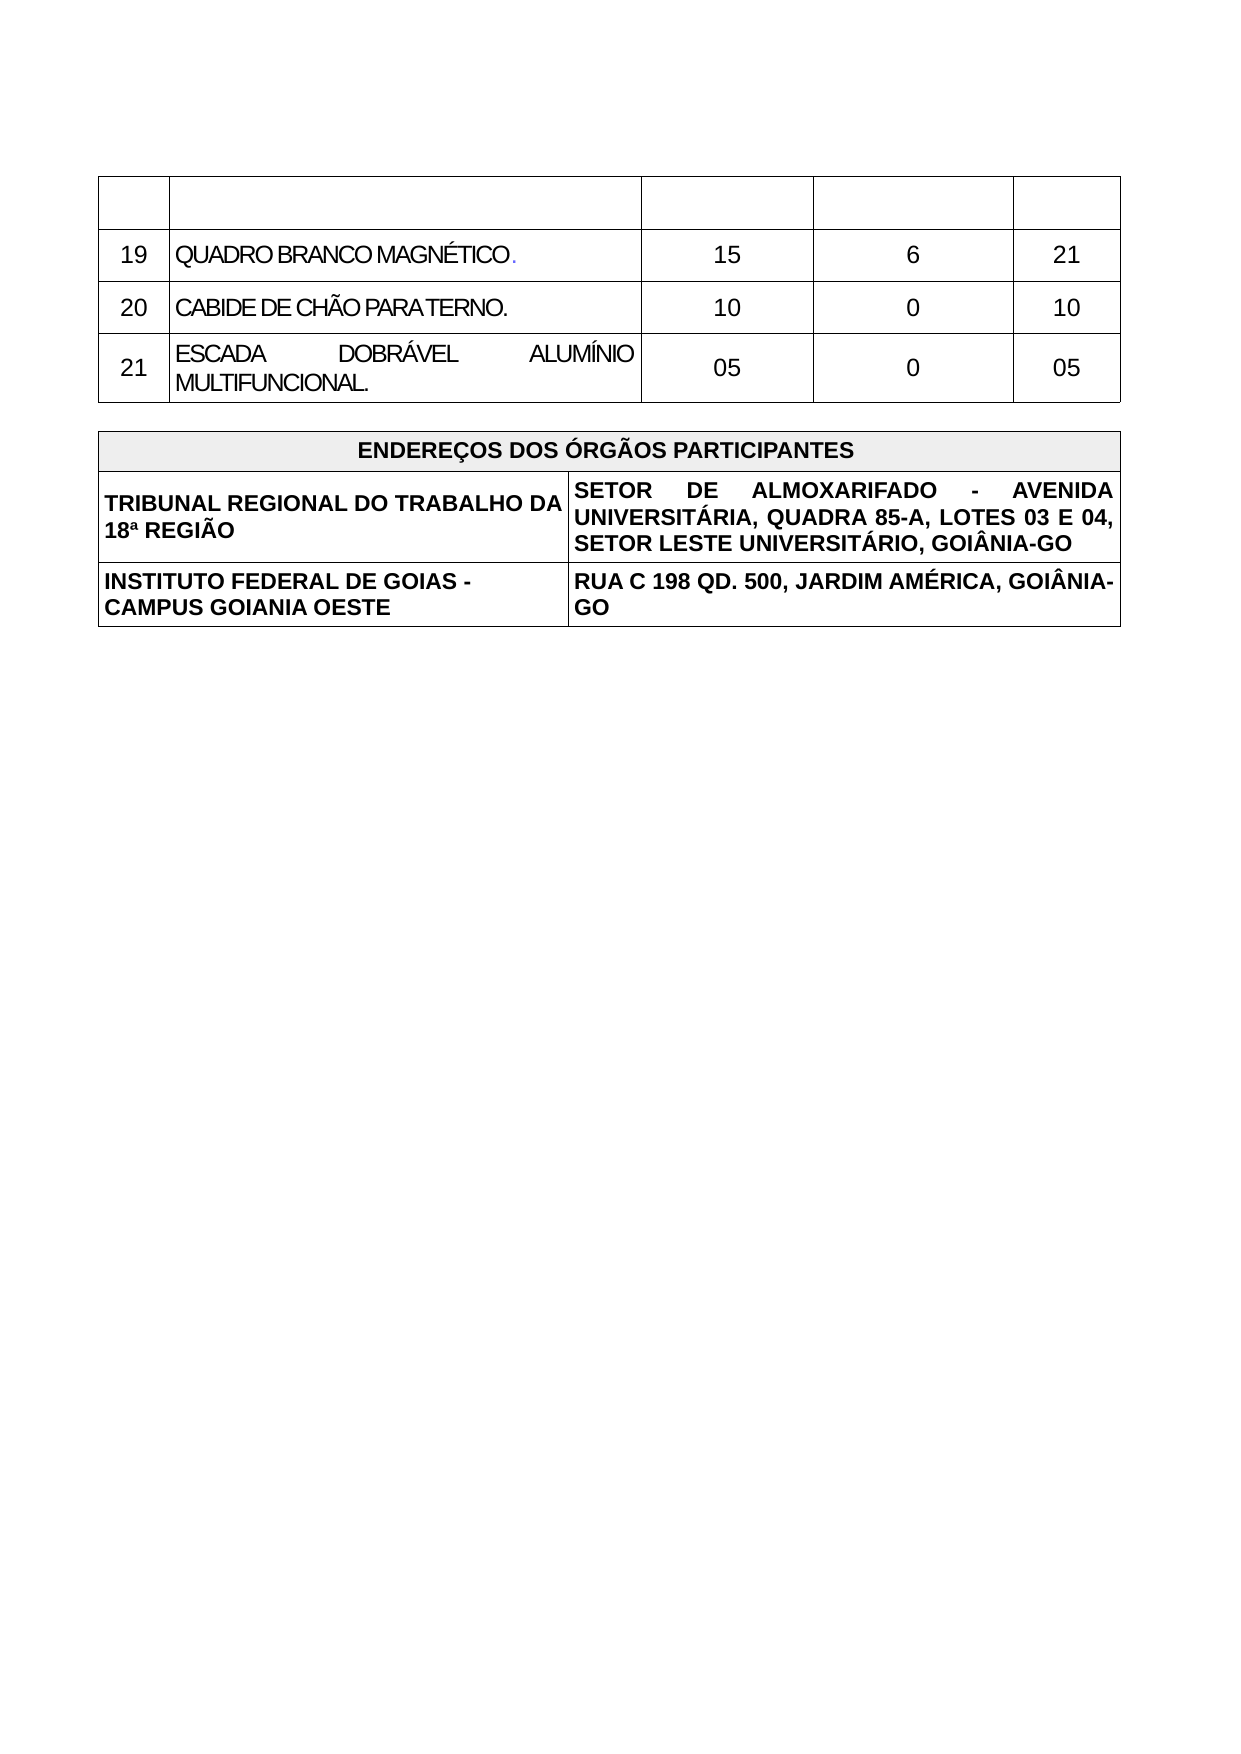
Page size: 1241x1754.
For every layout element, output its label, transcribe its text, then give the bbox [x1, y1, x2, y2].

table_cell 0 [814, 282, 1013, 333]
table_cell 6 [814, 230, 1013, 281]
table_cell 10 [1014, 282, 1120, 333]
table_cell 0 [814, 334, 1013, 402]
table_cell [814, 177, 1013, 228]
table_cell INSTITUTO FEDERAL DE GOIAS - CAMPUS GOIANIA OESTE [99, 563, 568, 626]
table_cell [1014, 177, 1120, 228]
table_cell [99, 177, 169, 228]
table_header ENDEREÇOS DOS ÓRGÃOS PARTICIPANTES [99, 432, 1120, 471]
table_cell 05 [1014, 334, 1120, 402]
table_cell 21 [99, 334, 169, 402]
table_cell TRIBUNAL REGIONAL DO TRABALHO DA 18ª REGIÃO [99, 472, 568, 562]
table_cell 10 [642, 282, 813, 333]
table_cell CABIDE DE CHÃO PARA TERNO. [170, 282, 641, 333]
table_cell QUADRO BRANCO MAGNÉTICO. [170, 230, 641, 281]
table_cell ESCADA DOBRÁVEL ALUMÍNIO MULTIFUNCIONAL. [170, 334, 641, 402]
table_cell 15 [642, 230, 813, 281]
table_cell RUA C 198 QD. 500, JARDIM AMÉRICA, GOIÂNIA-GO [569, 563, 1120, 626]
table_cell [170, 177, 641, 228]
table_cell [642, 177, 813, 228]
table_cell 21 [1014, 230, 1120, 281]
table_cell 19 [99, 230, 169, 281]
table_cell SETOR DE ALMOXARIFADO - AVENIDA UNIVERSITÁRIA, QUADRA 85-A, LOTES 03 E 04, SETOR LESTE UNIVERSITÁRIO, GOIÂNIA-GO [569, 472, 1120, 562]
table_cell 20 [99, 282, 169, 333]
table_cell 05 [642, 334, 813, 402]
